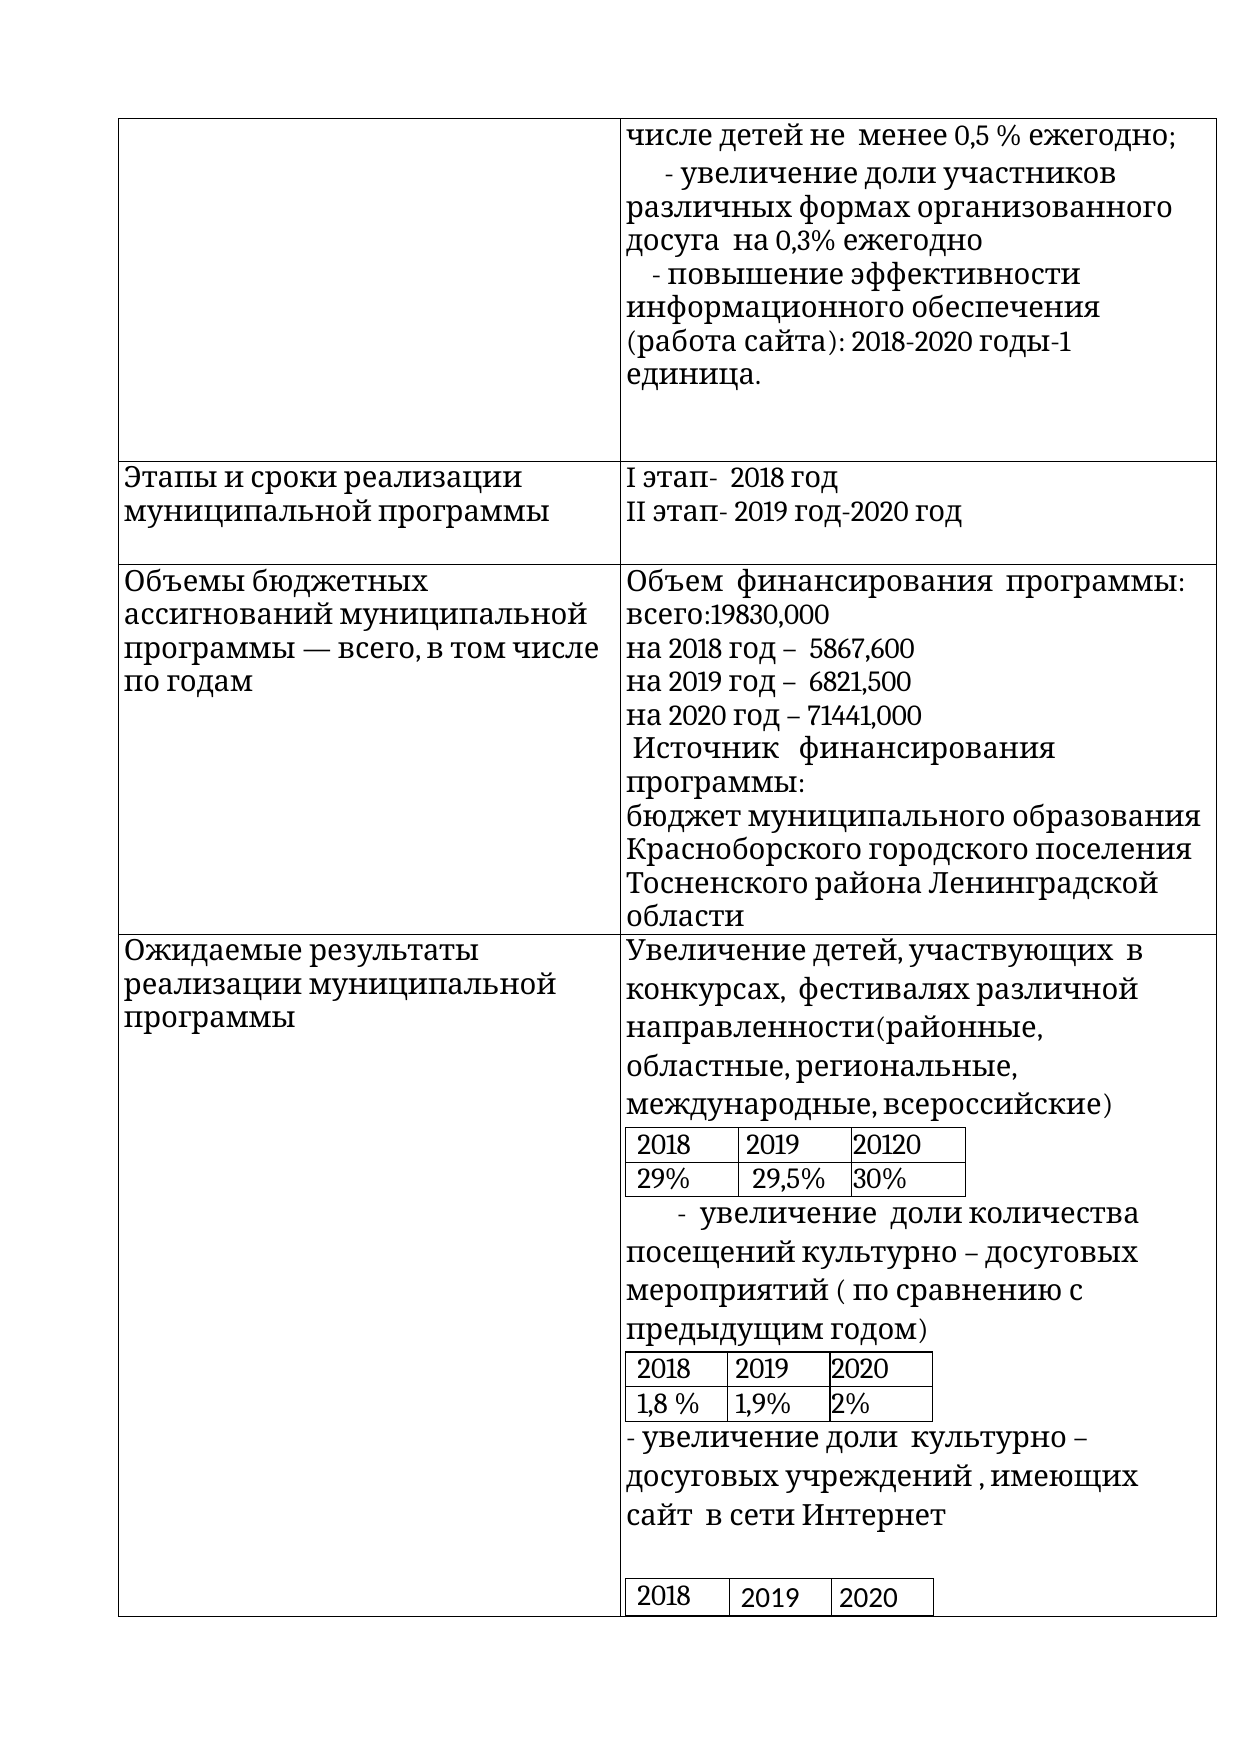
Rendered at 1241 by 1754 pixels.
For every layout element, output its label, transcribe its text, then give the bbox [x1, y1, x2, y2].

table_cell Ожидаемые результаты реализации муниципальной программы [119, 935, 620, 1616]
table_cell 30% [852, 1163, 965, 1196]
table_header 2018 [626, 1128, 738, 1162]
table_header 2019 [739, 1128, 851, 1162]
table_header 2020 [832, 1579, 933, 1615]
table_cell Объем финансирования программы: всего:19830,000 на 2018 год – 5867,600 на 2019 год – 6821,500 на 2020 год – 71441,000 Источник финансирования программы: бюджет муниципального образования Красноборского городского поселения Тосненского района Ленинградской области [621, 565, 1216, 934]
table_cell Объемы бюджетных ассигнований муниципальной программы — всего, в том числе по годам [119, 565, 620, 934]
table_header 2018 [626, 1579, 729, 1615]
table_header 2019 [728, 1353, 829, 1386]
table_cell [119, 119, 620, 461]
table_cell числе детей не менее 0,5 % ежегодно; - увеличение доли участников различных формах организованного досуга на 0,3% ежегодно - повышение эффективности информационного обеспечения (работа сайта): 2018-2020 годы-1 единица. [621, 119, 1216, 461]
table_cell Этапы и сроки реализации муниципальной программы [119, 462, 620, 564]
table_cell Увеличение детей, участвующих в конкурсах, фестивалях различной направленности(районные, областные, региональные, международные, всероссийские) - увеличение доли количества посещений культурно – досуговых мероприятий ( по сравнению с предыдущим годом) - увеличение доли культурно – досуговых учреждений , имеющих сайт в сети Интернет [621, 935, 1216, 1616]
table_cell 1,9% [728, 1387, 829, 1421]
table_header 2020 [831, 1353, 932, 1386]
table_header 2019 [730, 1579, 831, 1615]
table_cell 29,5% [739, 1163, 851, 1196]
table_header 20120 [852, 1128, 965, 1162]
table_cell 2% [831, 1387, 932, 1421]
table_cell 29% [626, 1163, 738, 1196]
table_cell I этап- 2018 год II этап- 2019 год-2020 год [621, 462, 1216, 564]
table_cell 1,8 % [626, 1387, 727, 1421]
table_header 2018 [626, 1353, 727, 1386]
